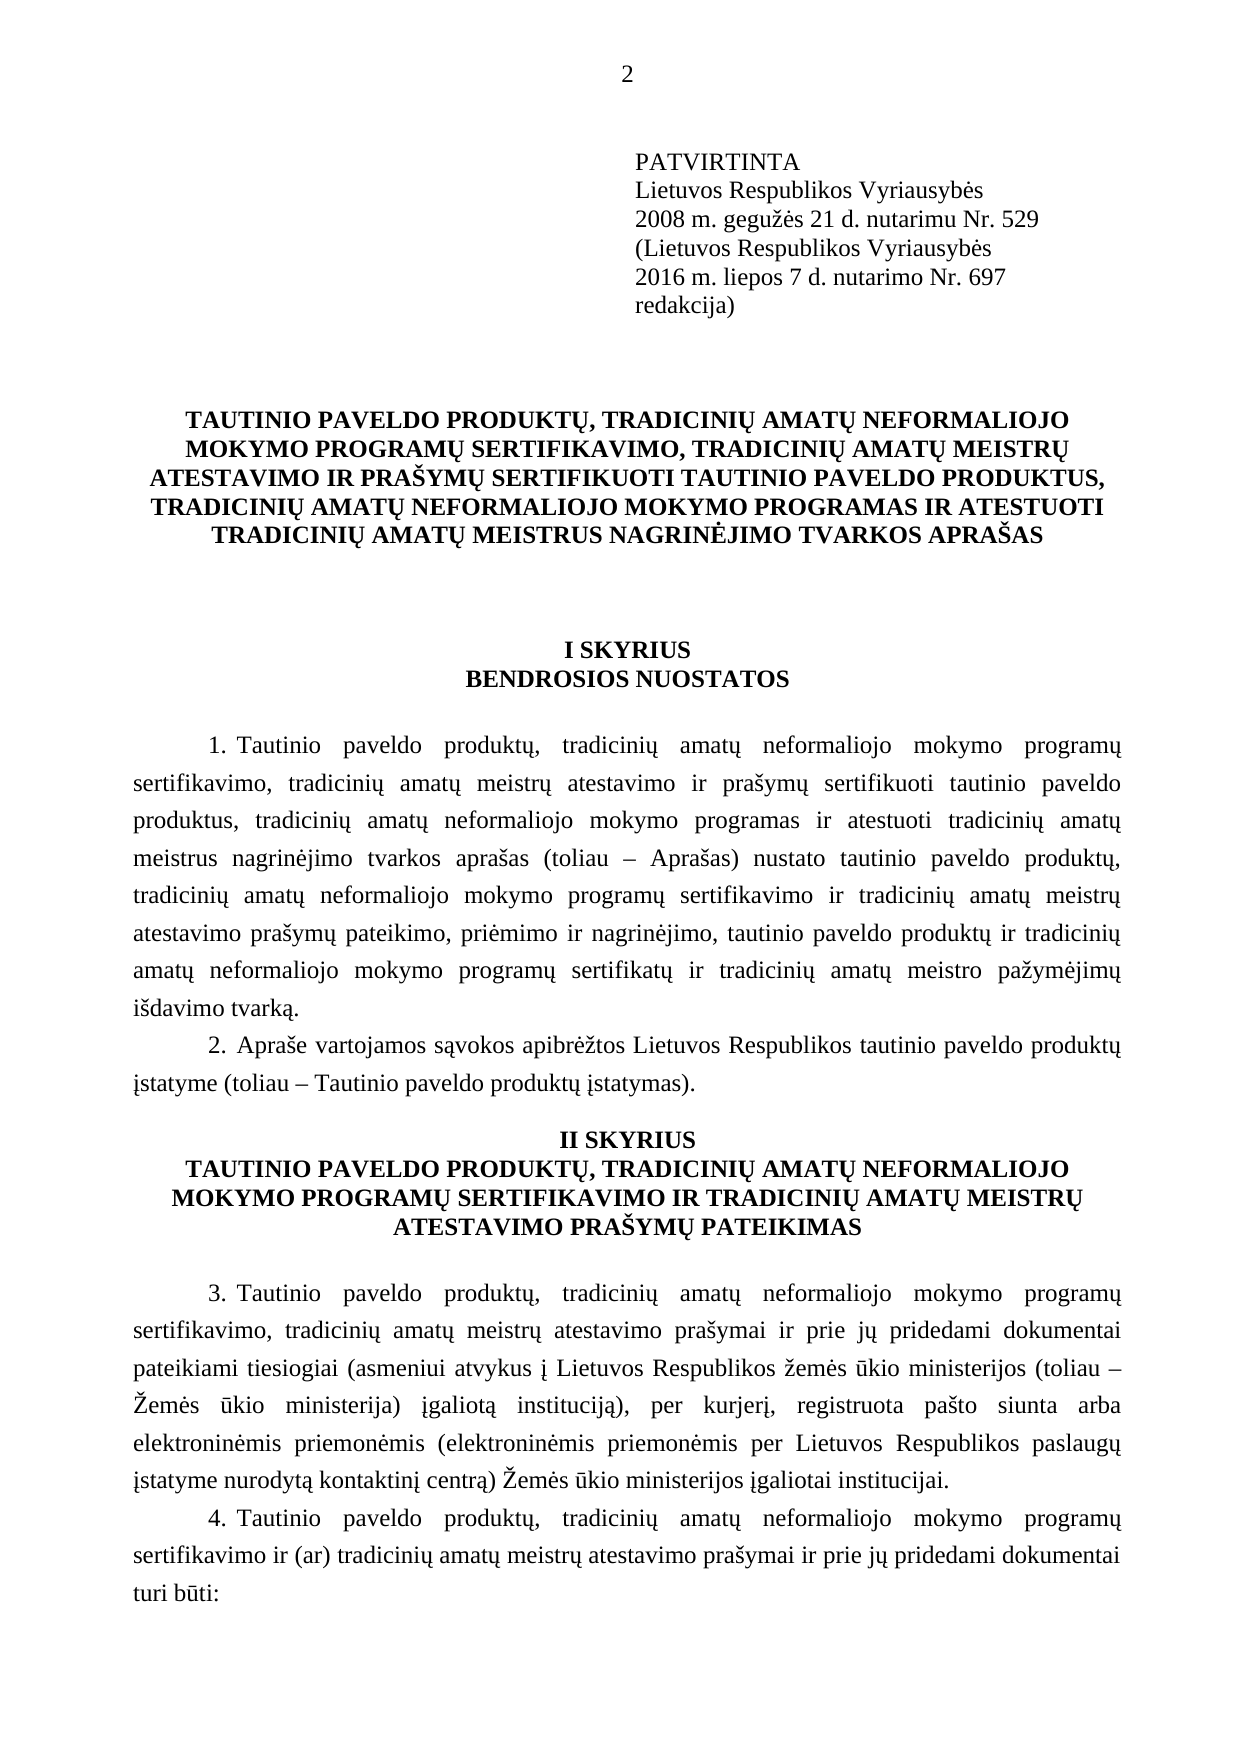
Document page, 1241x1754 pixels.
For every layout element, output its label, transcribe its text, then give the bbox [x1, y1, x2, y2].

text 1. Tautinio paveldo produktų, tradicinių amatų neformaliojo mokymo programų sertifikavimo, tradicinių amatų meistrų atestavimo ir prašymų sertifikuoti tautinio paveldo produktus, tradicinių amatų neformaliojo mokymo programas ir atestuoti tradicinių amatų meistrus nagrinėjimo tvarkos aprašas (toliau – Aprašas) nustato tautinio paveldo produktų, tradicinių amatų neformaliojo mokymo programų sertifikavimo ir tradicinių amatų meistrų atestavimo prašymų pateikimo, priėmimo ir nagrinėjimo, tautinio paveldo produktų ir tradicinių amatų neformaliojo mokymo programų sertifikatų ir tradicinių amatų meistro pažymėjimų išdavimo tvarką. [133, 722, 1122, 1022]
text I SKYRIUS [133, 636, 1122, 664]
text 3. Tautinio paveldo produktų, tradicinių amatų neformaliojo mokymo programų sertifikavimo, tradicinių amatų meistrų atestavimo prašymai ir prie jų pridedami dokumentai pateikiami tiesiogiai (asmeniui atvykus į Lietuvos Respublikos žemės ūkio ministerijos (toliau – Žemės ūkio ministerija) įgaliotą instituciją), per kurjerį, registruota pašto siunta arba elektroninėmis priemonėmis (elektroninėmis priemonėmis per Lietuvos Respublikos paslaugų įstatyme nurodytą kontaktinį centrą) Žemės ūkio ministerijos įgaliotai institucijai. [133, 1269, 1122, 1494]
text PATVIRTINTA Lietuvos Respublikos Vyriausybės 2008 m. gegužės 21 d. nutarimu Nr. 529 (Lietuvos Respublikos Vyriausybės 2016 m. liepos 7 d. nutarimo Nr. 697 redakcija) [635, 147, 1122, 319]
text TAUTINIO PAVELDO PRODUKTŲ, TRADICINIŲ AMATŲ NEFORMALIOJO MOKYMO PROGRAMŲ SERTIFIKAVIMO, TRADICINIŲ AMATŲ MEISTRŲ ATESTAVIMO IR PRAŠYMŲ SERTIFIKUOTI TAUTINIO PAVELDO PRODUKTUS, TRADICINIŲ AMATŲ NEFORMALIOJO MOKYMO PROGRAMAS IR ATESTUOTI TRADICINIŲ AMATŲ MEISTRUS NAGRINĖJIMO TVARKOS APRAŠAS [133, 406, 1122, 549]
text 2. Apraše vartojamos sąvokos apibrėžtos Lietuvos Respublikos tautinio paveldo produktų įstatyme (toliau – Tautinio paveldo produktų įstatymas). [133, 1022, 1122, 1097]
text II SKYRIUS [133, 1126, 1122, 1154]
text TAUTINIO PAVELDO PRODUKTŲ, TRADICINIŲ AMATŲ NEFORMALIOJO MOKYMO PROGRAMŲ SERTIFIKAVIMO IR TRADICINIŲ AMATŲ MEISTRŲ ATESTAVIMO PRAŠYMŲ PATEIKIMAS [133, 1154, 1122, 1241]
text 4. Tautinio paveldo produktų, tradicinių amatų neformaliojo mokymo programų sertifikavimo ir (ar) tradicinių amatų meistrų atestavimo prašymai ir prie jų pridedami dokumentai turi būti: [133, 1494, 1122, 1607]
text BENDROSIOS NUOSTATOS [133, 664, 1122, 693]
